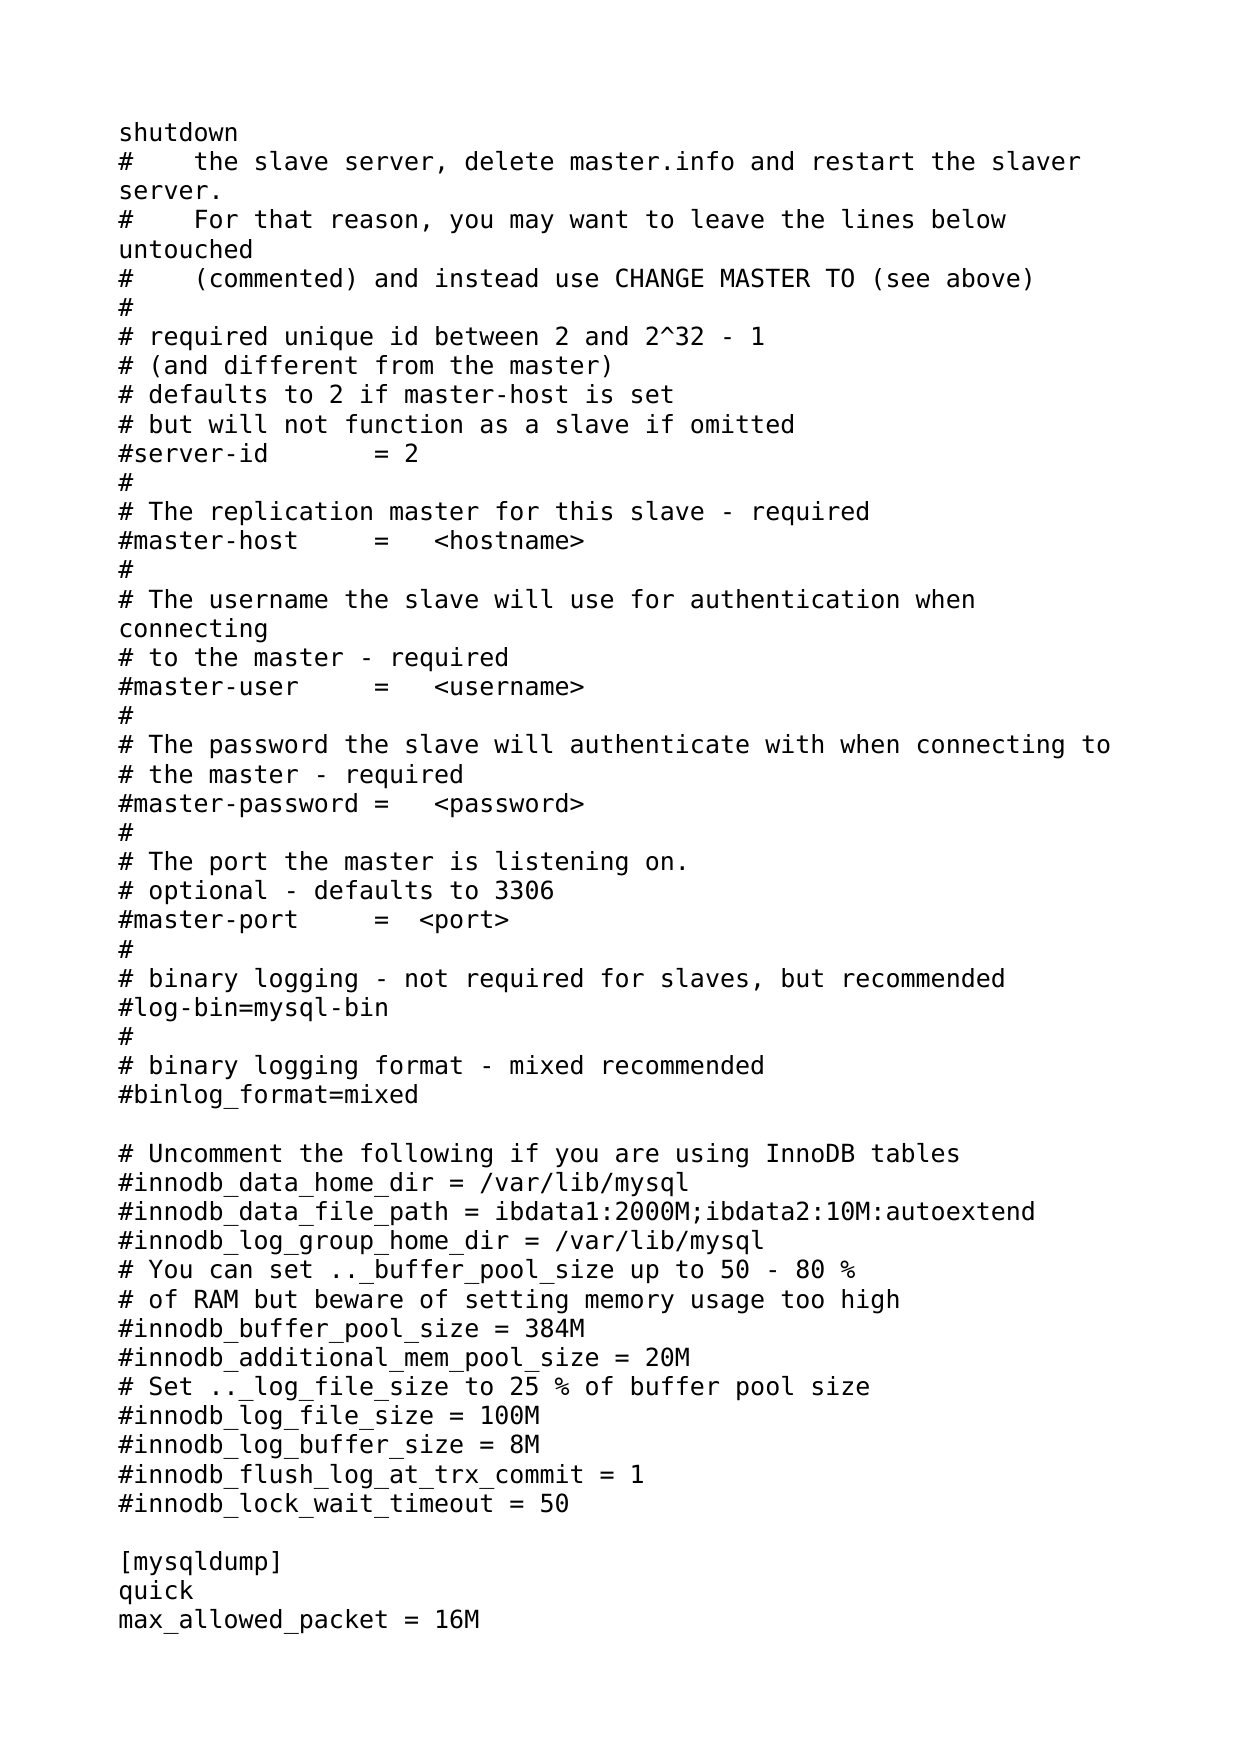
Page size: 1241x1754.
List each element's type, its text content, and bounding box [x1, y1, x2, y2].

text shutdown # the slave server, delete master.info and restart the slaver server. # For that reason, you may want to leave the lines below untouched # (commented) and instead use CHANGE MASTER TO (see above) # # required unique id between 2 and 2^32 - 1 # (and different from the master) # defaults to 2 if master-host is set # but will not function as a slave if omitted #server-id = 2 # # The replication master for this slave - required #master-host = <hostname> # # The username the slave will use for authentication when connecting # to the master - required #master-user = <username> # # The password the slave will authenticate with when connecting to # the master - required #master-password = <password> # # The port the master is listening on. # optional - defaults to 3306 #master-port = <port> # # binary logging - not required for slaves, but recommended #log-bin=mysql-bin # # binary logging format - mixed recommended #binlog_format=mixed # Uncomment the following if you are using InnoDB tables #innodb_data_home_dir = /var/lib/mysql #innodb_data_file_path = ibdata1:2000M;ibdata2:10M:autoextend #innodb_log_group_home_dir = /var/lib/mysql # You can set .._buffer_pool_size up to 50 - 80 % # of RAM but beware of setting memory usage too high #innodb_buffer_pool_size = 384M #innodb_additional_mem_pool_size = 20M # Set .._log_file_size to 25 % of buffer pool size #innodb_log_file_size = 100M #innodb_log_buffer_size = 8M #innodb_flush_log_at_trx_commit = 1 #innodb_lock_wait_timeout = 50 [mysqldump] quick max_allowed_packet = 16M [118, 118, 1122, 1635]
